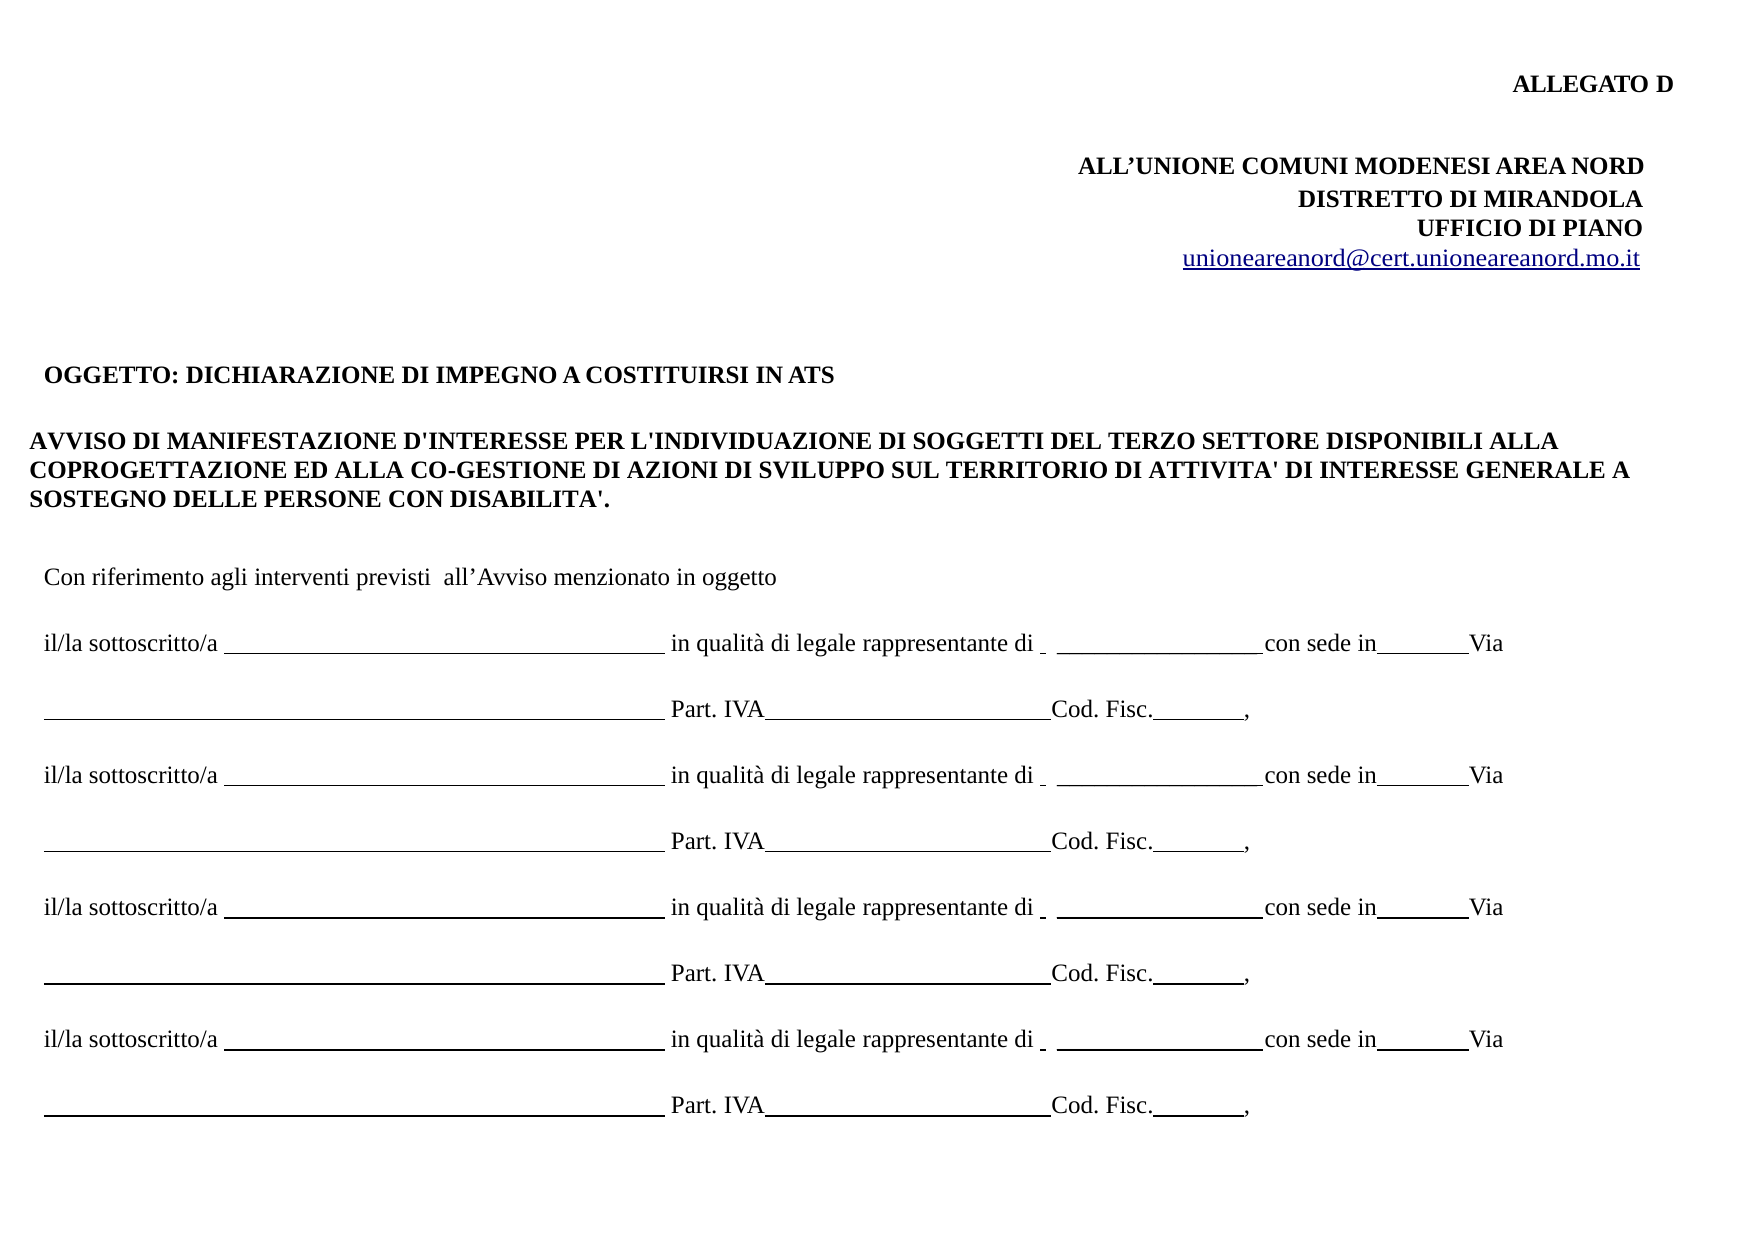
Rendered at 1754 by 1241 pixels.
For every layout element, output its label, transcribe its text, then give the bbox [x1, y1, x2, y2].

text il/la sottoscritto/a in qualità di legale rappresentante di ________________ con sede in Via [44, 760, 1588, 788]
text il/la sottoscritto/a in qualità di legale rappresentante di ________________ con sede in Via [44, 628, 1588, 656]
text Part. IVA Cod. Fisc. , [44, 1090, 1588, 1119]
text ALL’UNIONE COMUNI MODENESI AREA NORD [539, 151, 1645, 180]
text Part. IVA Cod. Fisc. , [44, 694, 1588, 722]
text Con riferimento agli interventi previsti all’Avviso menzionato in oggetto [44, 562, 1687, 590]
text unioneareanord@cert.unioneareanord.mo.it [29, 242, 1645, 273]
text AVVISO DI MANIFESTAZIONE D'INTERESSE PER L'INDIVIDUAZIONE DI SOGGETTI DEL TERZO SETTORE DISPONIBILI ALLA COPROGETTAZIONE ED ALLA CO-GESTIONE DI AZIONI DI SVILUPPO SUL TERRITORIO DI ATTIVITA' DI INTERESSE GENERALE A SOSTEGNO DELLE PERSONE CON DISABILITA'. [29, 426, 1687, 513]
text ALLEGATO D [29, 69, 1674, 97]
text UFFICIO DI PIANO [29, 213, 1645, 242]
text OGGETTO: DICHIARAZIONE DI IMPEGNO A COSTITUIRSI IN ATS [44, 360, 1687, 389]
text DISTRETTO DI MIRANDOLA [29, 184, 1645, 213]
text il/la sottoscritto/a in qualità di legale rappresentante di ________________ con sede in Via [44, 1024, 1588, 1053]
text Part. IVA Cod. Fisc. , [44, 958, 1588, 987]
text il/la sottoscritto/a in qualità di legale rappresentante di ________________ con sede in Via [44, 892, 1588, 921]
text Part. IVA Cod. Fisc. , [44, 826, 1588, 854]
